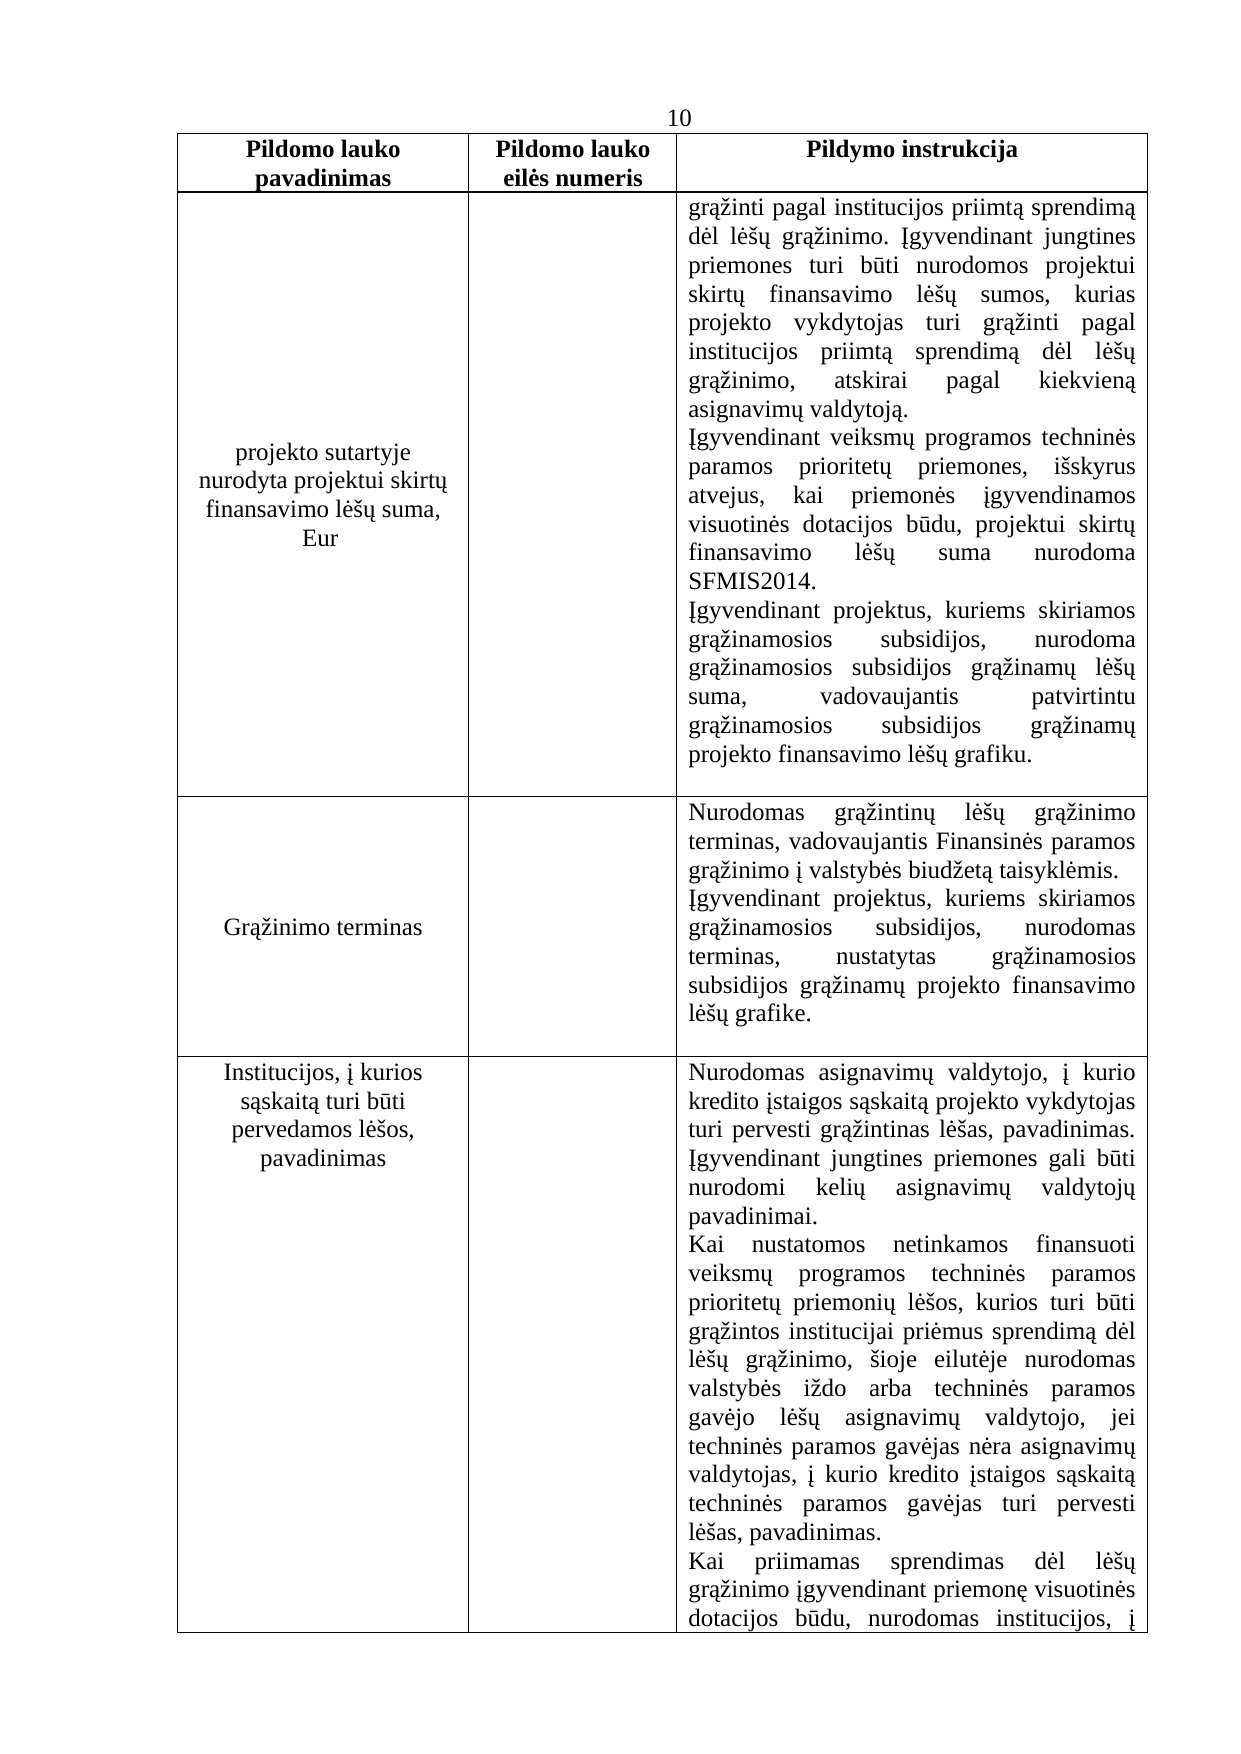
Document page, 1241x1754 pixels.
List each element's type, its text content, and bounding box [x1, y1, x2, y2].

table_cell Nurodomas grąžintinų lėšų grąžinimo terminas, vadovaujantis Finansinės paramos grąžinimo į valstybės biudžetą taisyklėmis. Įgyvendinant projektus, kuriems skiriamos grąžinamosios subsidijos, nurodomas terminas, nustatytas grąžinamosios subsidijos grąžinamų projekto finansavimo lėšų grafike. [677, 797, 1147, 1056]
table_header Pildymo instrukcija [677, 134, 1147, 191]
table_cell [469, 193, 676, 796]
table_header Pildomo lauko eilės numeris [469, 134, 676, 191]
table_cell grąžinti pagal institucijos priimtą sprendimą dėl lėšų grąžinimo. Įgyvendinant jungtines priemones turi būti nurodomos projektui skirtų finansavimo lėšų sumos, kurias projekto vykdytojas turi grąžinti pagal institucijos priimtą sprendimą dėl lėšų grąžinimo, atskirai pagal kiekvieną asignavimų valdytoją. Įgyvendinant veiksmų programos techninės paramos prioritetų priemones, išskyrus atvejus, kai priemonės įgyvendinamos visuotinės dotacijos būdu, projektui skirtų finansavimo lėšų suma nurodoma SFMIS2014. Įgyvendinant projektus, kuriems skiriamos grąžinamosios subsidijos, nurodoma grąžinamosios subsidijos grąžinamų lėšų suma, vadovaujantis patvirtintu grąžinamosios subsidijos grąžinamų projekto finansavimo lėšų grafiku. [677, 193, 1147, 796]
table_cell projekto sutartyje nurodyta projektui skirtų finansavimo lėšų suma, Eur [178, 193, 468, 796]
table_cell Nurodomas asignavimų valdytojo, į kurio kredito įstaigos sąskaitą projekto vykdytojas turi pervesti grąžintinas lėšas, pavadinimas. Įgyvendinant jungtines priemones gali būti nurodomi kelių asignavimų valdytojų pavadinimai. Kai nustatomos netinkamos finansuoti veiksmų programos techninės paramos prioritetų priemonių lėšos, kurios turi būti grąžintos institucijai priėmus sprendimą dėl lėšų grąžinimo, šioje eilutėje nurodomas valstybės iždo arba techninės paramos gavėjo lėšų asignavimų valdytojo, jei techninės paramos gavėjas nėra asignavimų valdytojas, į kurio kredito įstaigos sąskaitą techninės paramos gavėjas turi pervesti lėšas, pavadinimas. Kai priimamas sprendimas dėl lėšų grąžinimo įgyvendinant priemonę visuotinės dotacijos būdu, nurodomas institucijos, į [677, 1057, 1147, 1632]
table_cell Institucijos, į kurios sąskaitą turi būti pervedamos lėšos, pavadinimas [178, 1057, 468, 1632]
table_cell [469, 1057, 676, 1632]
table_cell Grąžinimo terminas [178, 797, 468, 1056]
table_header Pildomo lauko pavadinimas [178, 134, 468, 191]
table_cell [469, 797, 676, 1056]
